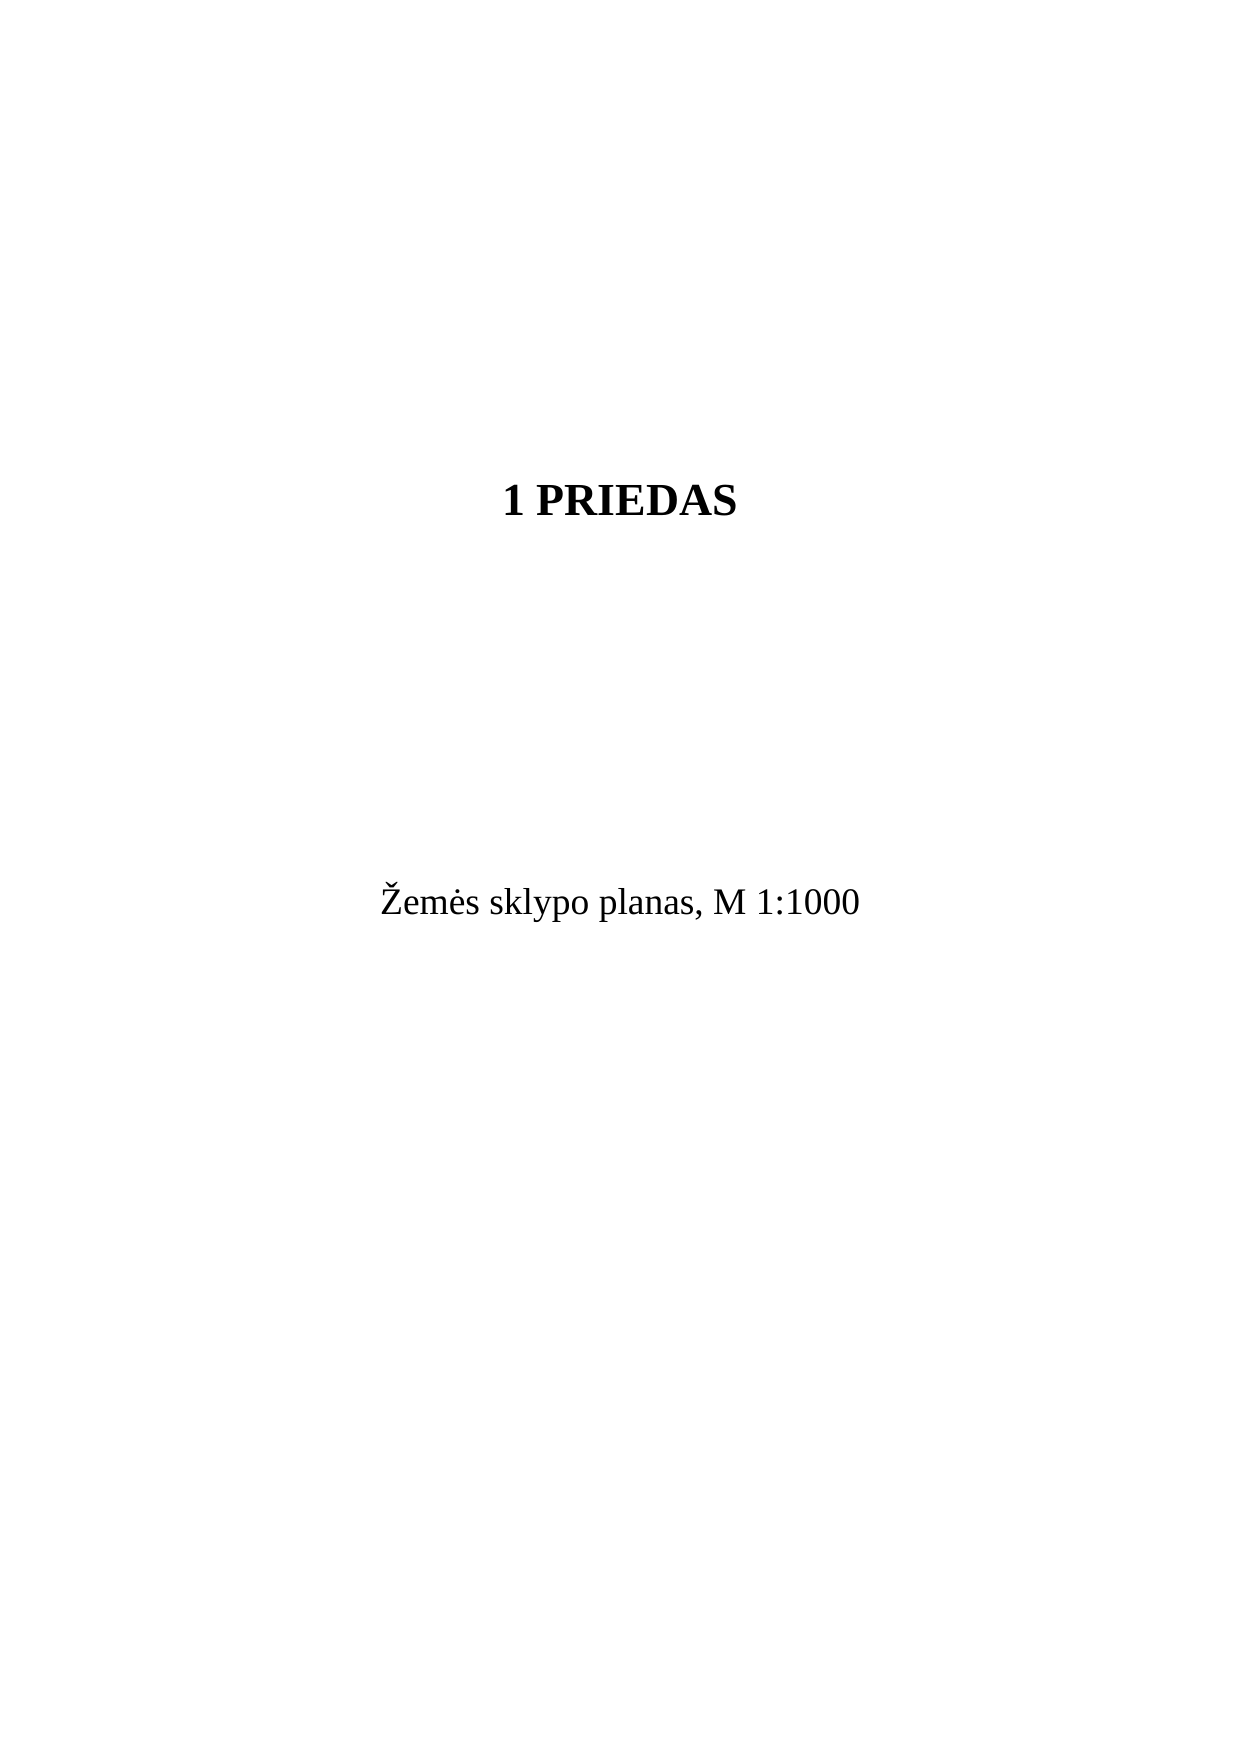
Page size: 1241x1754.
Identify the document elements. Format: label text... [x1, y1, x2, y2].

text 1 priedas [118, 472, 1122, 525]
text Žemės sklypo planas, M 1:1000 [118, 879, 1122, 923]
